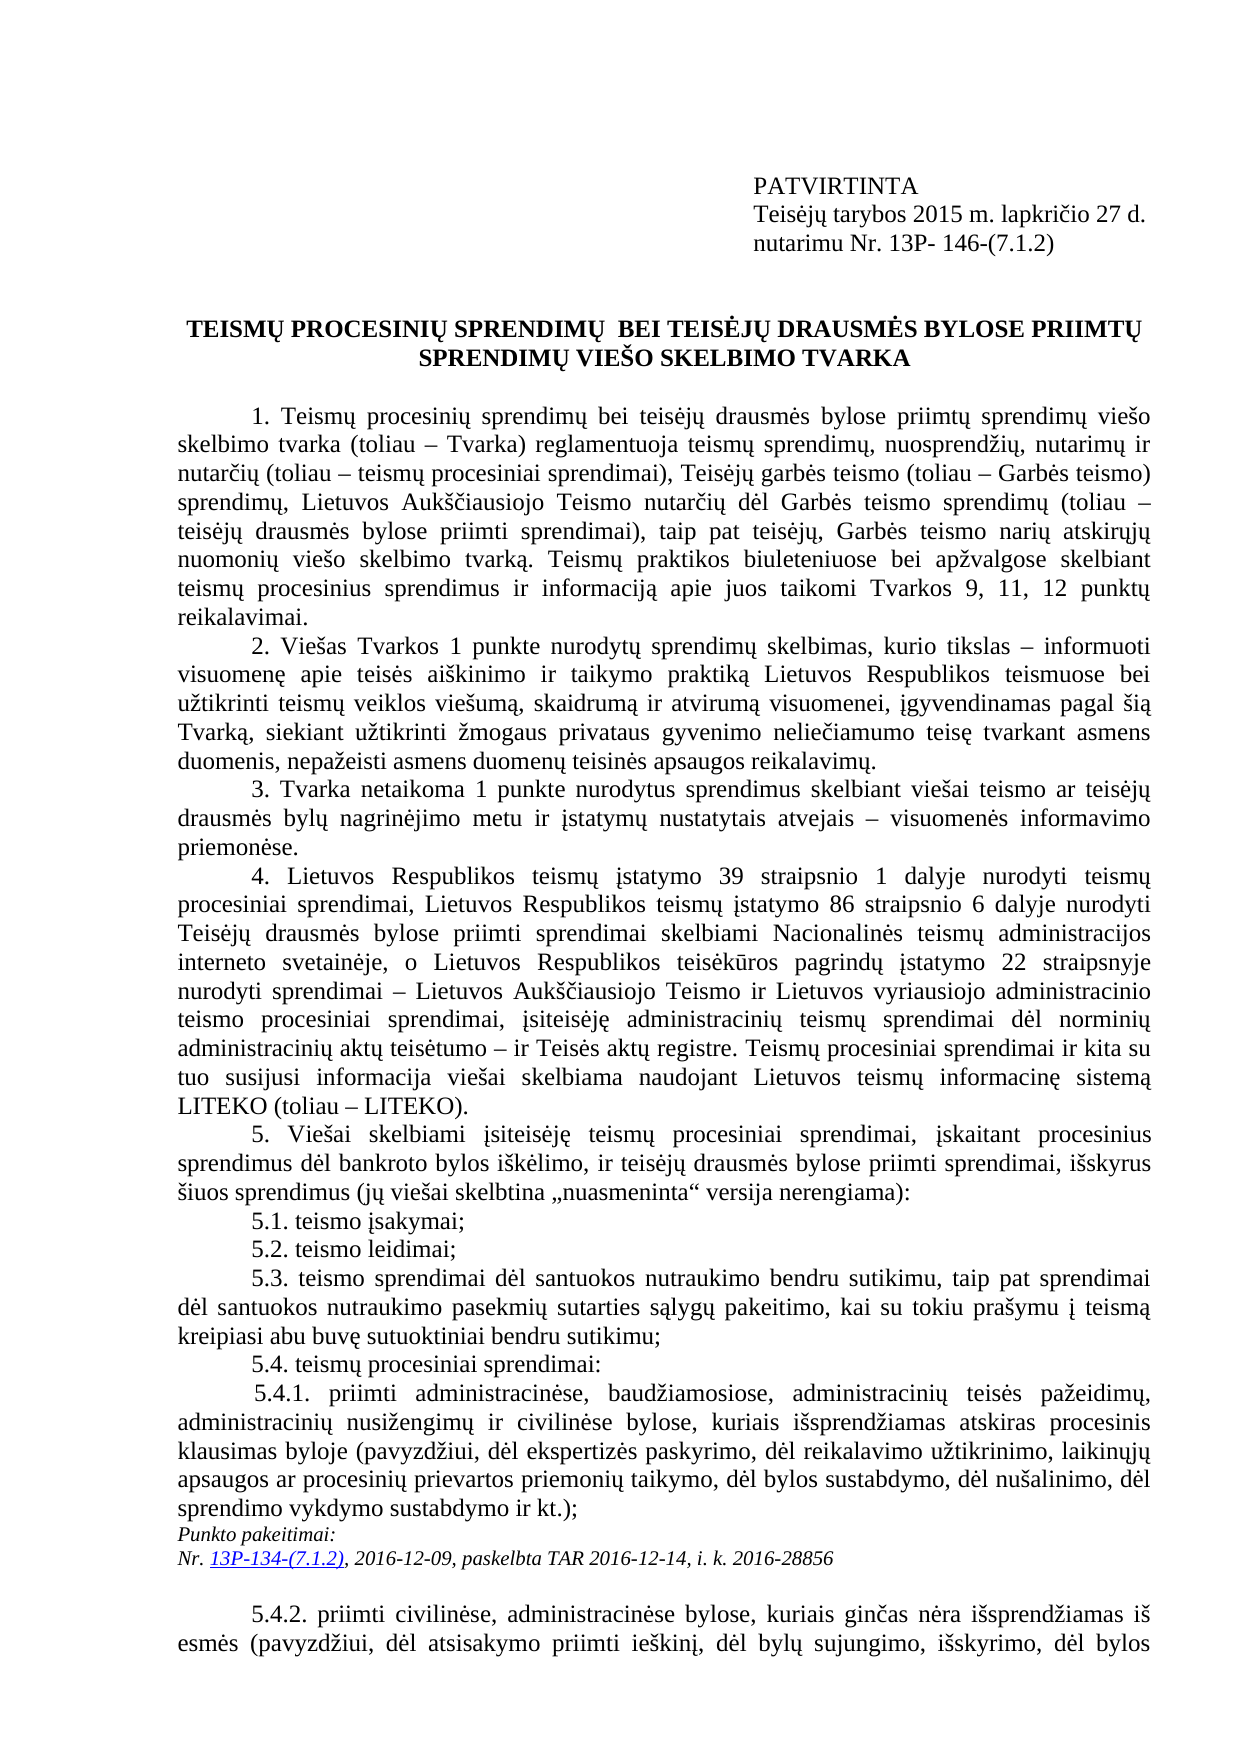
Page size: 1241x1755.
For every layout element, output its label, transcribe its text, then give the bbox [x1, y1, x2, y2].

text 4. Lietuvos Respublikos teismų įstatymo 39 straipsnio 1 dalyje nurodyti teismų procesiniai sprendimai, Lietuvos Respublikos teismų įstatymo 86 straipsnio 6 dalyje nurodyti Teisėjų drausmės bylose priimti sprendimai skelbiami Nacionalinės teismų administracijos interneto svetainėje, o Lietuvos Respublikos teisėkūros pagrindų įstatymo 22 straipsnyje nurodyti sprendimai – Lietuvos Aukščiausiojo Teismo ir Lietuvos vyriausiojo administracinio teismo procesiniai sprendimai, įsiteisėję administracinių teismų sprendimai dėl norminių administracinių aktų teisėtumo – ir Teisės aktų registre. Teismų procesiniai sprendimai ir kita su tuo susijusi informacija viešai skelbiama naudojant Lietuvos teismų informacinę sistemą LITEKO (toliau – LITEKO). [177, 861, 1152, 1119]
text 2. Viešas Tvarkos 1 punkte nurodytų sprendimų skelbimas, kurio tikslas – informuoti visuomenę apie teisės aiškinimo ir taikymo praktiką Lietuvos Respublikos teismuose bei užtikrinti teismų veiklos viešumą, skaidrumą ir atvirumą visuomenei, įgyvendinamas pagal šią Tvarką, siekiant užtikrinti žmogaus privataus gyvenimo neliečiamumo teisę tvarkant asmens duomenis, nepažeisti asmens duomenų teisinės apsaugos reikalavimų. [177, 631, 1152, 774]
text 3. Tvarka netaikoma 1 punkte nurodytus sprendimus skelbiant viešai teismo ar teisėjų drausmės bylų nagrinėjimo metu ir įstatymų nustatytais atvejais – visuomenės informavimo priemonėse. [177, 774, 1152, 861]
text TEISMŲ PROCESINIŲ SPRENDIMŲ BEI TEISĖJŲ DRAUSMĖS BYLOSE PRIIMTŲ SPRENDIMŲ VIEŠO SKELBIMO TVARKA [177, 314, 1152, 372]
text PATVIRTINTA [753, 171, 1152, 199]
text 1. Teismų procesinių sprendimų bei teisėjų drausmės bylose priimtų sprendimų viešo skelbimo tvarka (toliau – Tvarka) reglamentuoja teismų sprendimų, nuosprendžių, nutarimų ir nutarčių (toliau – teismų procesiniai sprendimai), Teisėjų garbės teismo (toliau – Garbės teismo) sprendimų, Lietuvos Aukščiausiojo Teismo nutarčių dėl Garbės teismo sprendimų (toliau – teisėjų drausmės bylose priimti sprendimai), taip pat teisėjų, Garbės teismo narių atskirųjų nuomonių viešo skelbimo tvarką. Teismų praktikos biuleteniuose bei apžvalgose skelbiant teismų procesinius sprendimus ir informaciją apie juos taikomi Tvarkos 9, 11, 12 punktų reikalavimai. [177, 401, 1152, 631]
text 5.4. teismų procesiniai sprendimai: [177, 1349, 1152, 1378]
text nutarimu Nr. 13P- 146-(7.1.2) [753, 228, 1152, 257]
text 5. Viešai skelbiami įsiteisėję teismų procesiniai sprendimai, įskaitant procesinius sprendimus dėl bankroto bylos iškėlimo, ir teisėjų drausmės bylose priimti sprendimai, išskyrus šiuos sprendimus (jų viešai skelbtina „nuasmeninta“ versija nerengiama): [177, 1119, 1152, 1206]
text 5.3. teismo sprendimai dėl santuokos nutraukimo bendru sutikimu, taip pat sprendimai dėl santuokos nutraukimo pasekmių sutarties sąlygų pakeitimo, kai su tokiu prašymu į teismą kreipiasi abu buvę sutuoktiniai bendru sutikimu; [177, 1263, 1152, 1349]
text Teisėjų tarybos 2015 m. lapkričio 27 d. [753, 199, 1152, 228]
text Nr. 13P-134-(7.1.2), 2016-12-09, paskelbta TAR 2016-12-14, i. k. 2016-28856 [177, 1546, 1152, 1570]
text 5.4.1. priimti administracinėse, baudžiamosiose, administracinių teisės pažeidimų, administracinių nusižengimų ir civilinėse bylose, kuriais išsprendžiamas atskiras procesinis klausimas byloje (pavyzdžiui, dėl ekspertizės paskyrimo, dėl reikalavimo užtikrinimo, laikinųjų apsaugos ar procesinių prievartos priemonių taikymo, dėl bylos sustabdymo, dėl nušalinimo, dėl sprendimo vykdymo sustabdymo ir kt.); [177, 1378, 1152, 1522]
text Punkto pakeitimai: [177, 1522, 1152, 1546]
text 5.2. teismo leidimai; [177, 1234, 1152, 1263]
text 5.4.2. priimti civilinėse, administracinėse bylose, kuriais ginčas nėra išsprendžiamas iš esmės (pavyzdžiui, dėl atsisakymo priimti ieškinį, dėl bylų sujungimo, išskyrimo, dėl bylos [177, 1599, 1152, 1656]
text 5.1. teismo įsakymai; [177, 1206, 1152, 1234]
